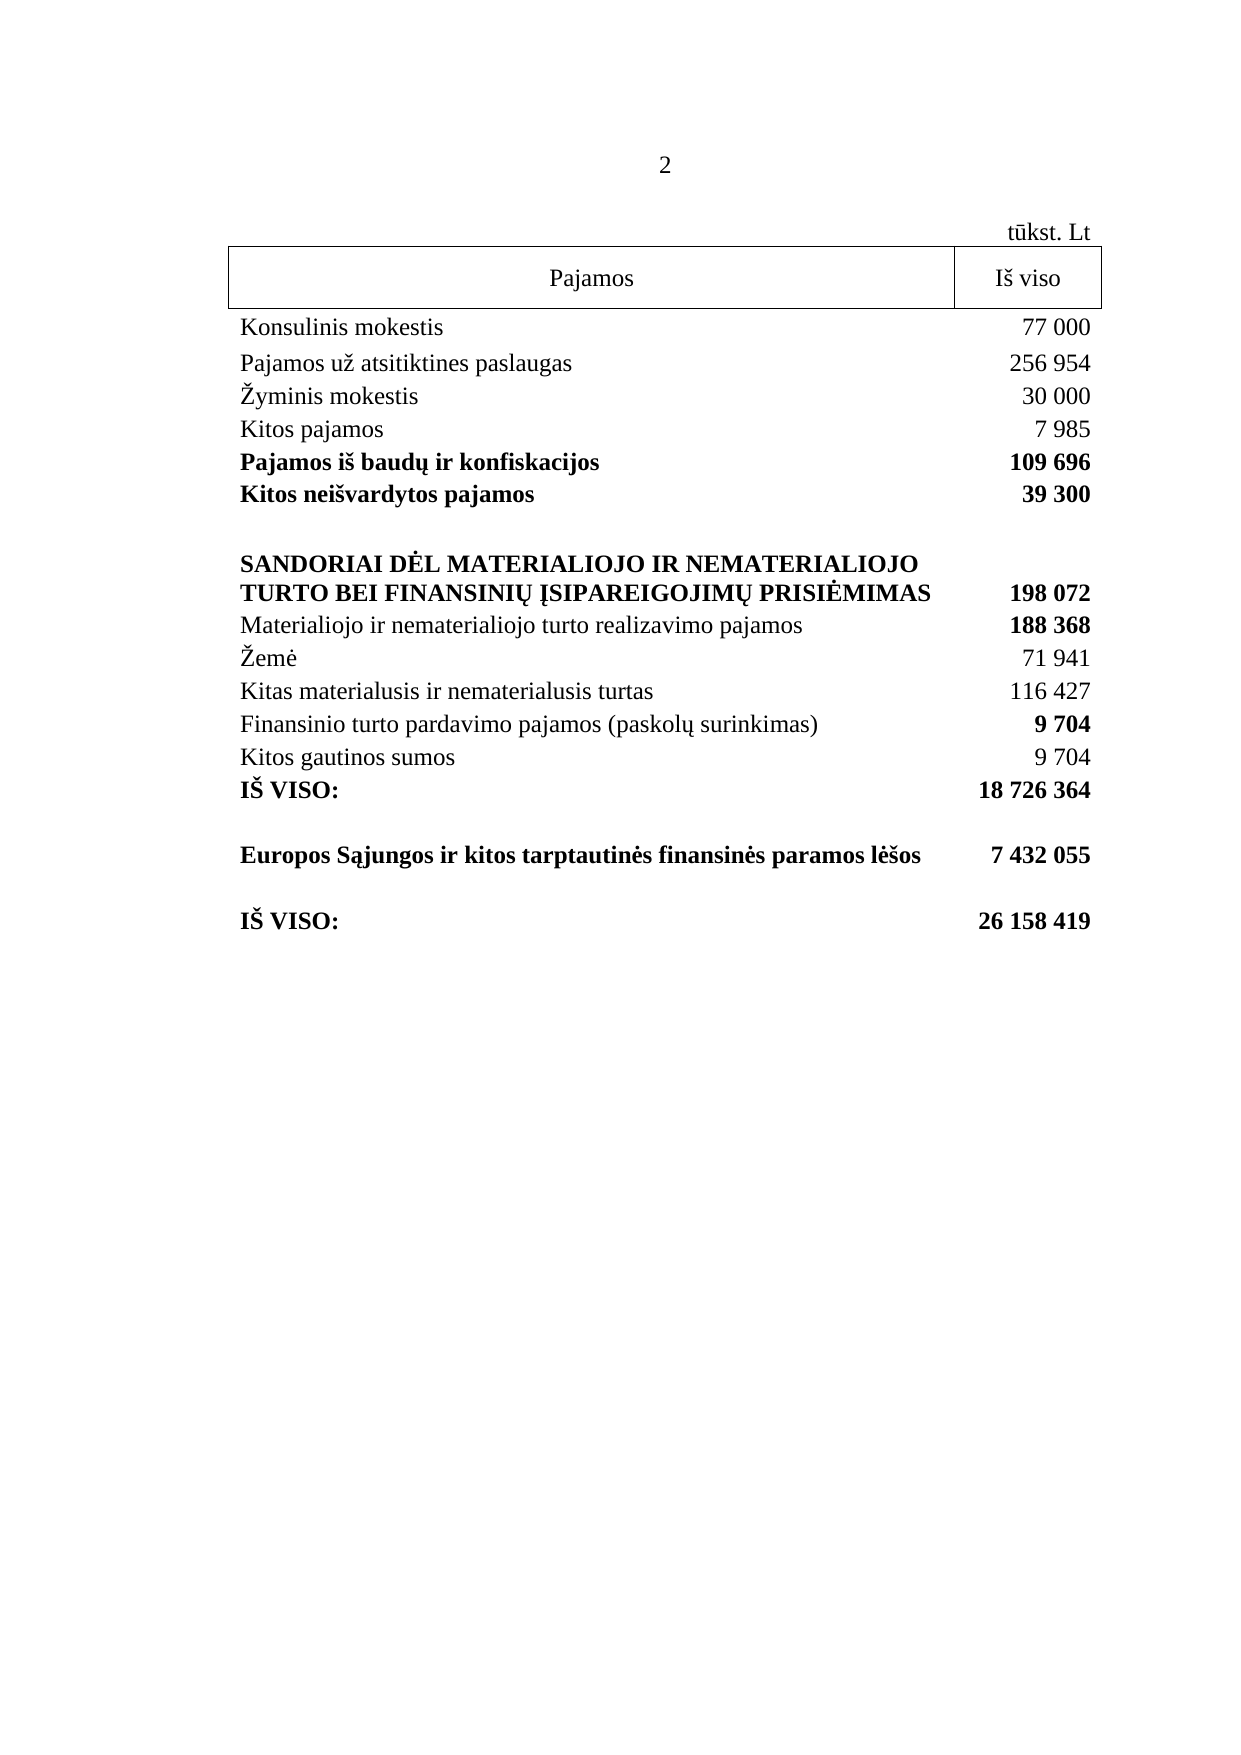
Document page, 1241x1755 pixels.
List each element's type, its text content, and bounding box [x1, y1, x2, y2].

table_cell 77 000 [954, 309, 1102, 341]
table_header tūkst. Lt [954, 213, 1102, 246]
table_cell IŠ VISO: [229, 771, 954, 803]
table_cell 9 704 [954, 705, 1102, 738]
table_cell Kitas materialusis ir nematerialusis turtas [229, 672, 954, 705]
table_cell 188 368 [954, 607, 1102, 639]
table_cell Iš viso [955, 247, 1101, 308]
table_cell Žemė [229, 639, 954, 672]
table_cell 7 985 [954, 410, 1102, 442]
table_cell [229, 804, 954, 836]
table_cell 30 000 [954, 377, 1102, 410]
table_cell [229, 508, 954, 541]
table_cell [954, 508, 1102, 541]
table_cell 26 158 419 [954, 902, 1102, 935]
table_cell 116 427 [954, 672, 1102, 705]
table_cell 71 941 [954, 639, 1102, 672]
table_cell Kitos gautinos sumos [229, 738, 954, 771]
table_cell Europos Sąjungos ir kitos tarptautinės finansinės paramos lėšos [229, 836, 954, 869]
table_cell Pajamos iš baudų ir konfiskacijos [229, 443, 954, 475]
table_cell SANDORIAI DĖL MATERIALIOJO IR NEMATERIALIOJO TURTO BEI FINANSINIŲ ĮSIPAREIGOJIMŲ PRISIĖMIMAS [229, 541, 954, 607]
table_cell 18 726 364 [954, 771, 1102, 803]
table_cell 39 300 [954, 475, 1102, 508]
table_cell Materialiojo ir nematerialiojo turto realizavimo pajamos [229, 607, 954, 639]
table_cell Pajamos už atsitiktines paslaugas [229, 341, 954, 377]
table_cell 198 072 [954, 541, 1102, 607]
table_cell 7 432 055 [954, 836, 1102, 869]
table_cell [954, 804, 1102, 836]
table_cell Finansinio turto pardavimo pajamos (paskolų surinkimas) [229, 705, 954, 738]
table_cell 109 696 [954, 443, 1102, 475]
table_cell Žyminis mokestis [229, 377, 954, 410]
table_cell IŠ VISO: [229, 902, 954, 935]
table_cell 256 954 [954, 341, 1102, 377]
table_cell Pajamos [229, 247, 954, 308]
table_cell [229, 869, 954, 902]
table_cell Kitos pajamos [229, 410, 954, 442]
table_cell Kitos neišvardytos pajamos [229, 475, 954, 508]
table_cell Konsulinis mokestis [229, 309, 954, 341]
table_header [229, 213, 954, 246]
table_cell [954, 869, 1102, 902]
table_cell 9 704 [954, 738, 1102, 771]
